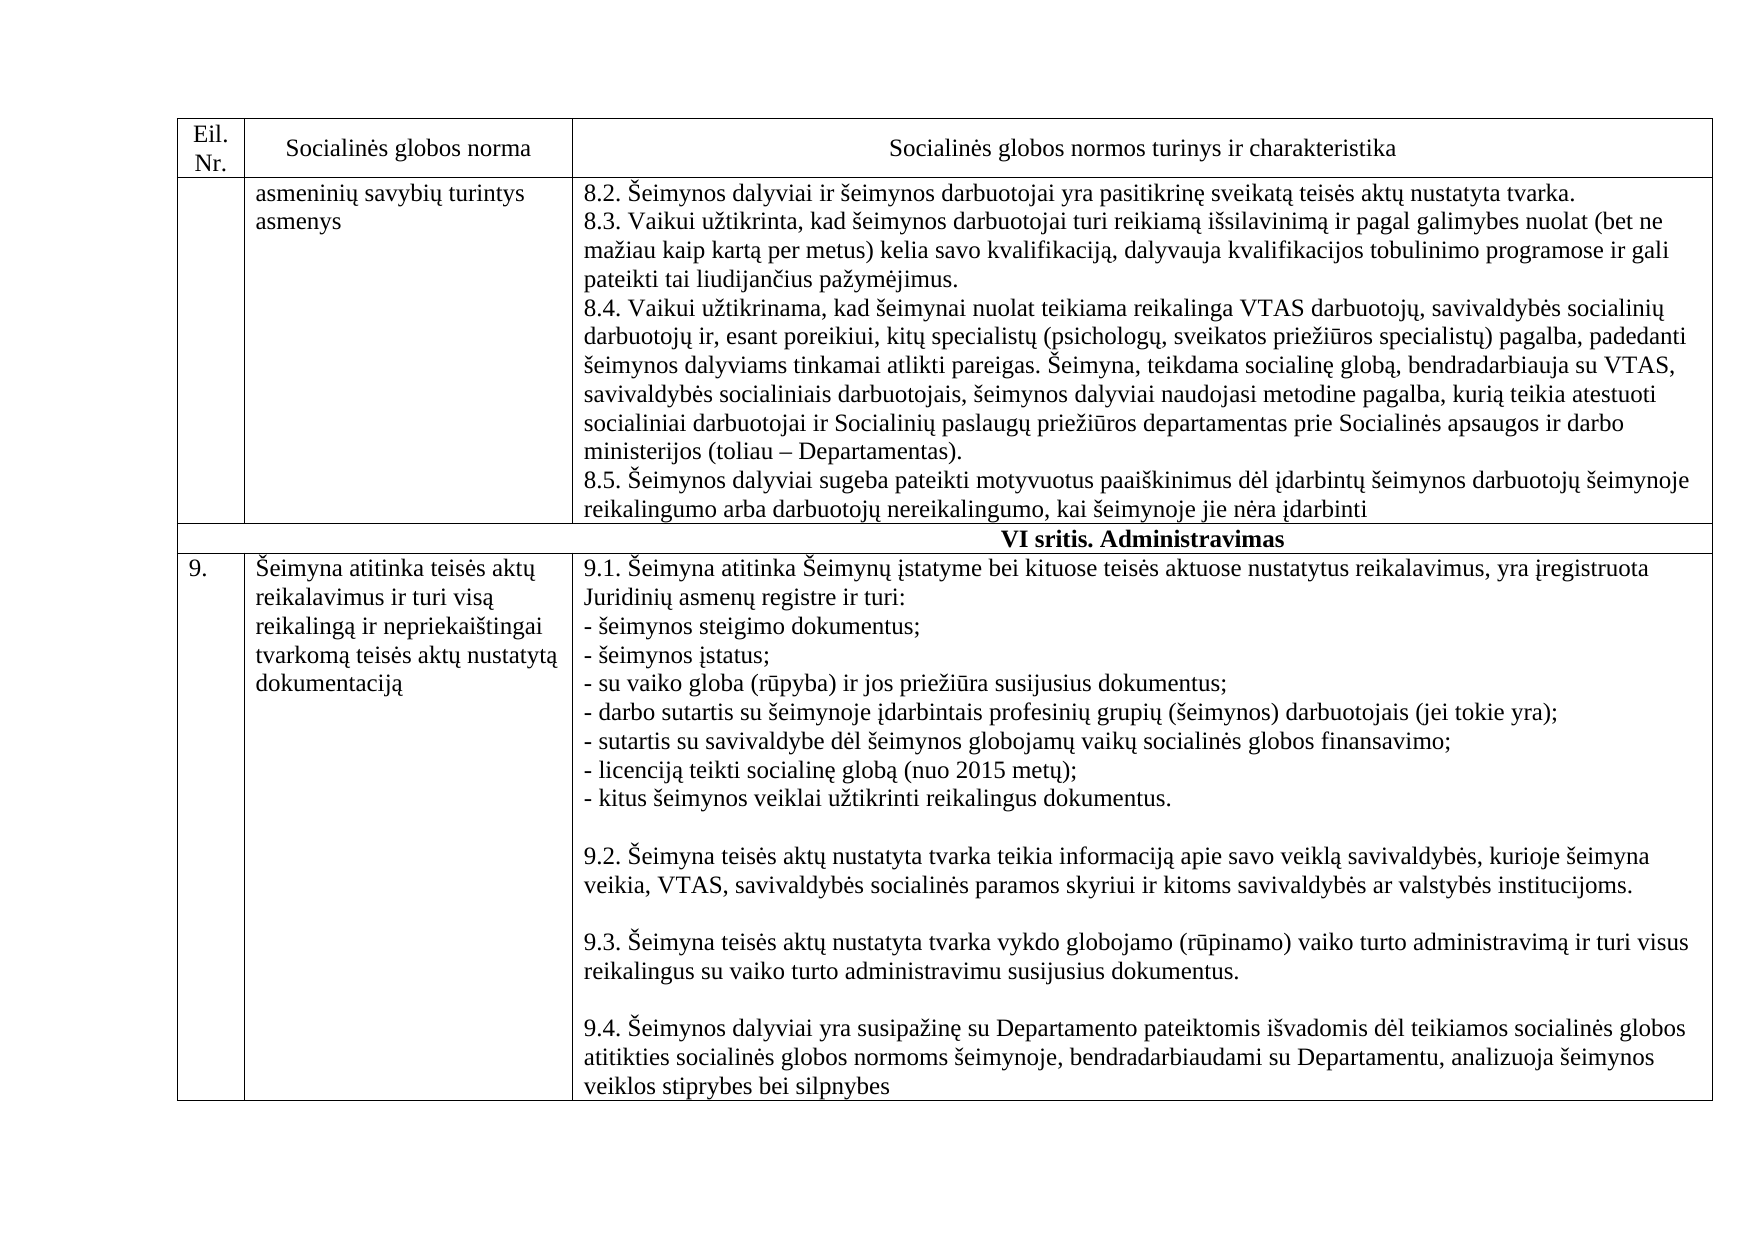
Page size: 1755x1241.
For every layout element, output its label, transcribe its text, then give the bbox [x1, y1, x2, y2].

table_cell asmeninių savybių turintys asmenys [245, 178, 572, 523]
table_cell 8.2. Šeimynos dalyviai ir šeimynos darbuotojai yra pasitikrinę sveikatą teisės aktų nustatyta tvarka. 8.3. Vaikui užtikrinta, kad šeimynos darbuotojai turi reikiamą išsilavinimą ir pagal galimybes nuolat (bet ne mažiau kaip kartą per metus) kelia savo kvalifikaciją, dalyvauja kvalifikacijos tobulinimo programose ir gali pateikti tai liudijančius pažymėjimus. 8.4. Vaikui užtikrinama, kad šeimynai nuolat teikiama reikalinga VTAS darbuotojų, savivaldybės socialinių darbuotojų ir, esant poreikiui, kitų specialistų (psichologų, sveikatos priežiūros specialistų) pagalba, padedanti šeimynos dalyviams tinkamai atlikti pareigas. Šeimyna, teikdama socialinę globą, bendradarbiauja su VTAS, savivaldybės socialiniais darbuotojais, šeimynos dalyviai naudojasi metodine pagalba, kurią teikia atestuoti socialiniai darbuotojai ir Socialinių paslaugų priežiūros departamentas prie Socialinės apsaugos ir darbo ministerijos (toliau – Departamentas). 8.5. Šeimynos dalyviai sugeba pateikti motyvuotus paaiškinimus dėl įdarbintų šeimynos darbuotojų šeimynoje reikalingumo arba darbuotojų nereikalingumo, kai šeimynoje jie nėra įdarbinti [573, 178, 1712, 523]
table_cell [244, 524, 572, 552]
table_header Eil. Nr. [178, 119, 244, 177]
table_cell 9.1. Šeimyna atitinka Šeimynų įstatyme bei kituose teisės aktuose nustatytus reikalavimus, yra įregistruota Juridinių asmenų registre ir turi: - šeimynos steigimo dokumentus; - šeimynos įstatus; - su vaiko globa (rūpyba) ir jos priežiūra susijusius dokumentus; - darbo sutartis su šeimynoje įdarbintais profesinių grupių (šeimynos) darbuotojais (jei tokie yra); - sutartis su savivaldybe dėl šeimynos globojamų vaikų socialinės globos finansavimo; - licenciją teikti socialinę globą (nuo 2015 metų); - kitus šeimynos veiklai užtikrinti reikalingus dokumentus. 9.2. Šeimyna teisės aktų nustatyta tvarka teikia informaciją apie savo veiklą savivaldybės, kurioje šeimyna veikia, VTAS, savivaldybės socialinės paramos skyriui ir kitoms savivaldybės ar valstybės institucijoms. 9.3. Šeimyna teisės aktų nustatyta tvarka vykdo globojamo (rūpinamo) vaiko turto administravimą ir turi visus reikalingus su vaiko turto administravimu susijusius dokumentus. 9.4. Šeimynos dalyviai yra susipažinę su Departamento pateiktomis išvadomis dėl teikiamos socialinės globos atitikties socialinės globos normoms šeimynoje, bendradarbiaudami su Departamentu, analizuoja šeimynos veiklos stiprybes bei silpnybes [573, 554, 1712, 1100]
table_cell [178, 524, 244, 552]
table_header Socialinės globos normos turinys ir charakteristika [573, 119, 1712, 177]
table_cell Šeimyna atitinka teisės aktų reikalavimus ir turi visą reikalingą ir nepriekaištingai tvarkomą teisės aktų nustatytą dokumentaciją [245, 554, 572, 1100]
table_cell 9. [178, 554, 244, 1100]
table_cell VI sritis. Administravimas [573, 524, 1712, 552]
table_cell [178, 178, 244, 523]
table_header Socialinės globos norma [245, 119, 572, 177]
